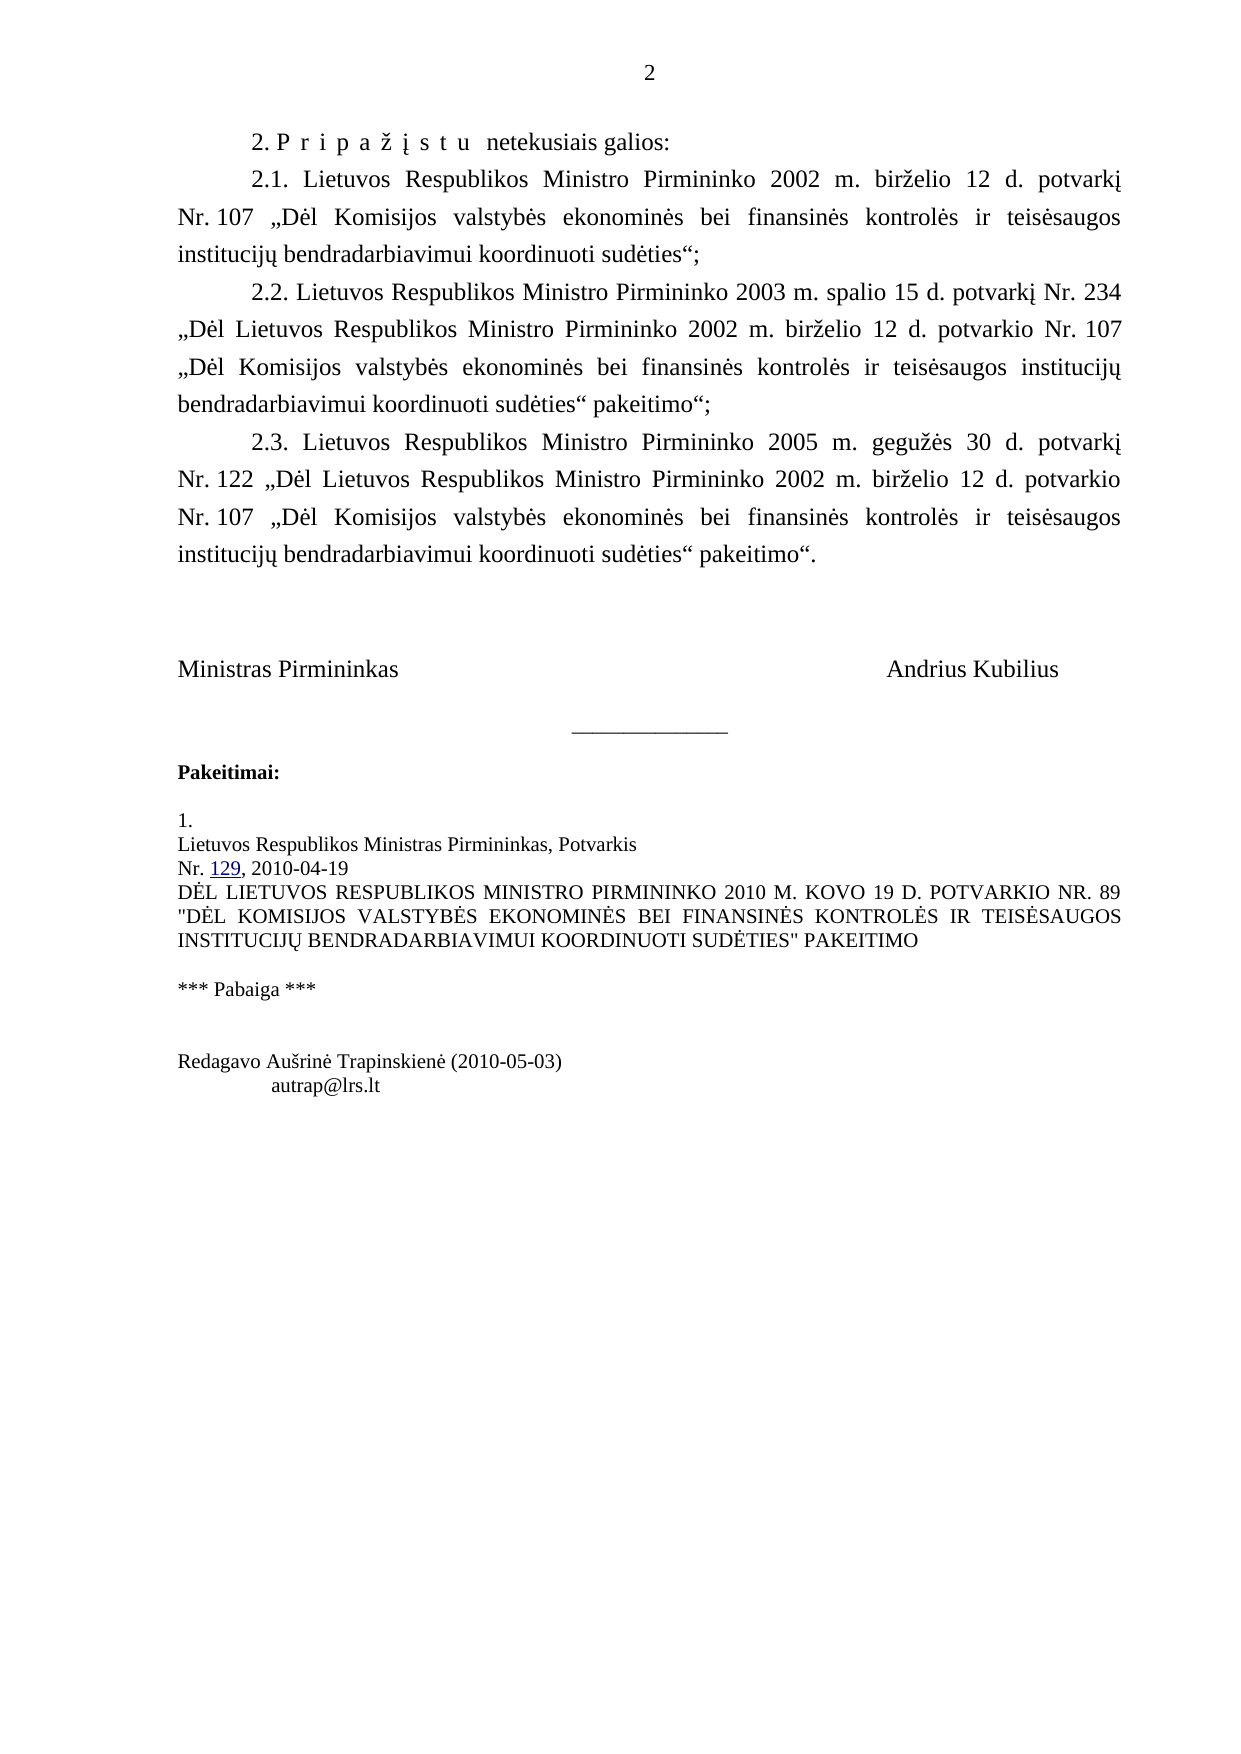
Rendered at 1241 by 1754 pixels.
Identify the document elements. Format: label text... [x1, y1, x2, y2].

text 1. [177, 808, 1122, 832]
text Ministras Pirmininkas Andrius Kubilius [177, 654, 1122, 683]
text 2.1. Lietuvos Respublikos Ministro Pirmininko 2002 m. birželio 12 d. potvarkį Nr. 107 „Dėl Komisijos valstybės ekonominės bei finansinės kontrolės ir teisėsaugos institucijų bendradarbiavimui koordinuoti sudėties“; [177, 156, 1122, 268]
text 2. Pripažįstu netekusiais galios: [177, 118, 1122, 156]
text *** Pabaiga *** [177, 977, 1122, 1001]
text DĖL LIETUVOS RESPUBLIKOS MINISTRO PIRMININKO 2010 M. KOVO 19 D. POTVARKIO NR. 89 "DĖL KOMISIJOS VALSTYBĖS EKONOMINĖS BEI FINANSINĖS KONTROLĖS IR TEISĖSAUGOS INSTITUCIJŲ BENDRADARBIAVIMUI KOORDINUOTI SUDĖTIES" PAKEITIMO [177, 880, 1122, 952]
text 2.3. Lietuvos Respublikos Ministro Pirmininko 2005 m. gegužės 30 d. potvarkį Nr. 122 „Dėl Lietuvos Respublikos Ministro Pirmininko 2002 m. birželio 12 d. potvarkio Nr. 107 „Dėl Komisijos valstybės ekonominės bei finansinės kontrolės ir teisėsaugos institucijų bendradarbiavimui koordinuoti sudėties“ pakeitimo“. [177, 418, 1122, 568]
text Lietuvos Respublikos Ministras Pirmininkas, Potvarkis [177, 832, 1122, 856]
text Redagavo Aušrinė Trapinskienė (2010-05-03) [177, 1049, 1122, 1073]
text Pakeitimai: [177, 760, 1122, 784]
text Nr. 129, 2010-04-19 [177, 856, 1122, 880]
text autrap@lrs.lt [177, 1073, 1122, 1097]
text 2.2. Lietuvos Respublikos Ministro Pirmininko 2003 m. spalio 15 d. potvarkį Nr. 234 „Dėl Lietuvos Respublikos Ministro Pirmininko 2002 m. birželio 12 d. potvarkio Nr. 107 „Dėl Komisijos valstybės ekonominės bei finansinės kontrolės ir teisėsaugos institucijų bendradarbiavimui koordinuoti sudėties“ pakeitimo“; [177, 268, 1122, 418]
text _______________ [177, 712, 1122, 736]
